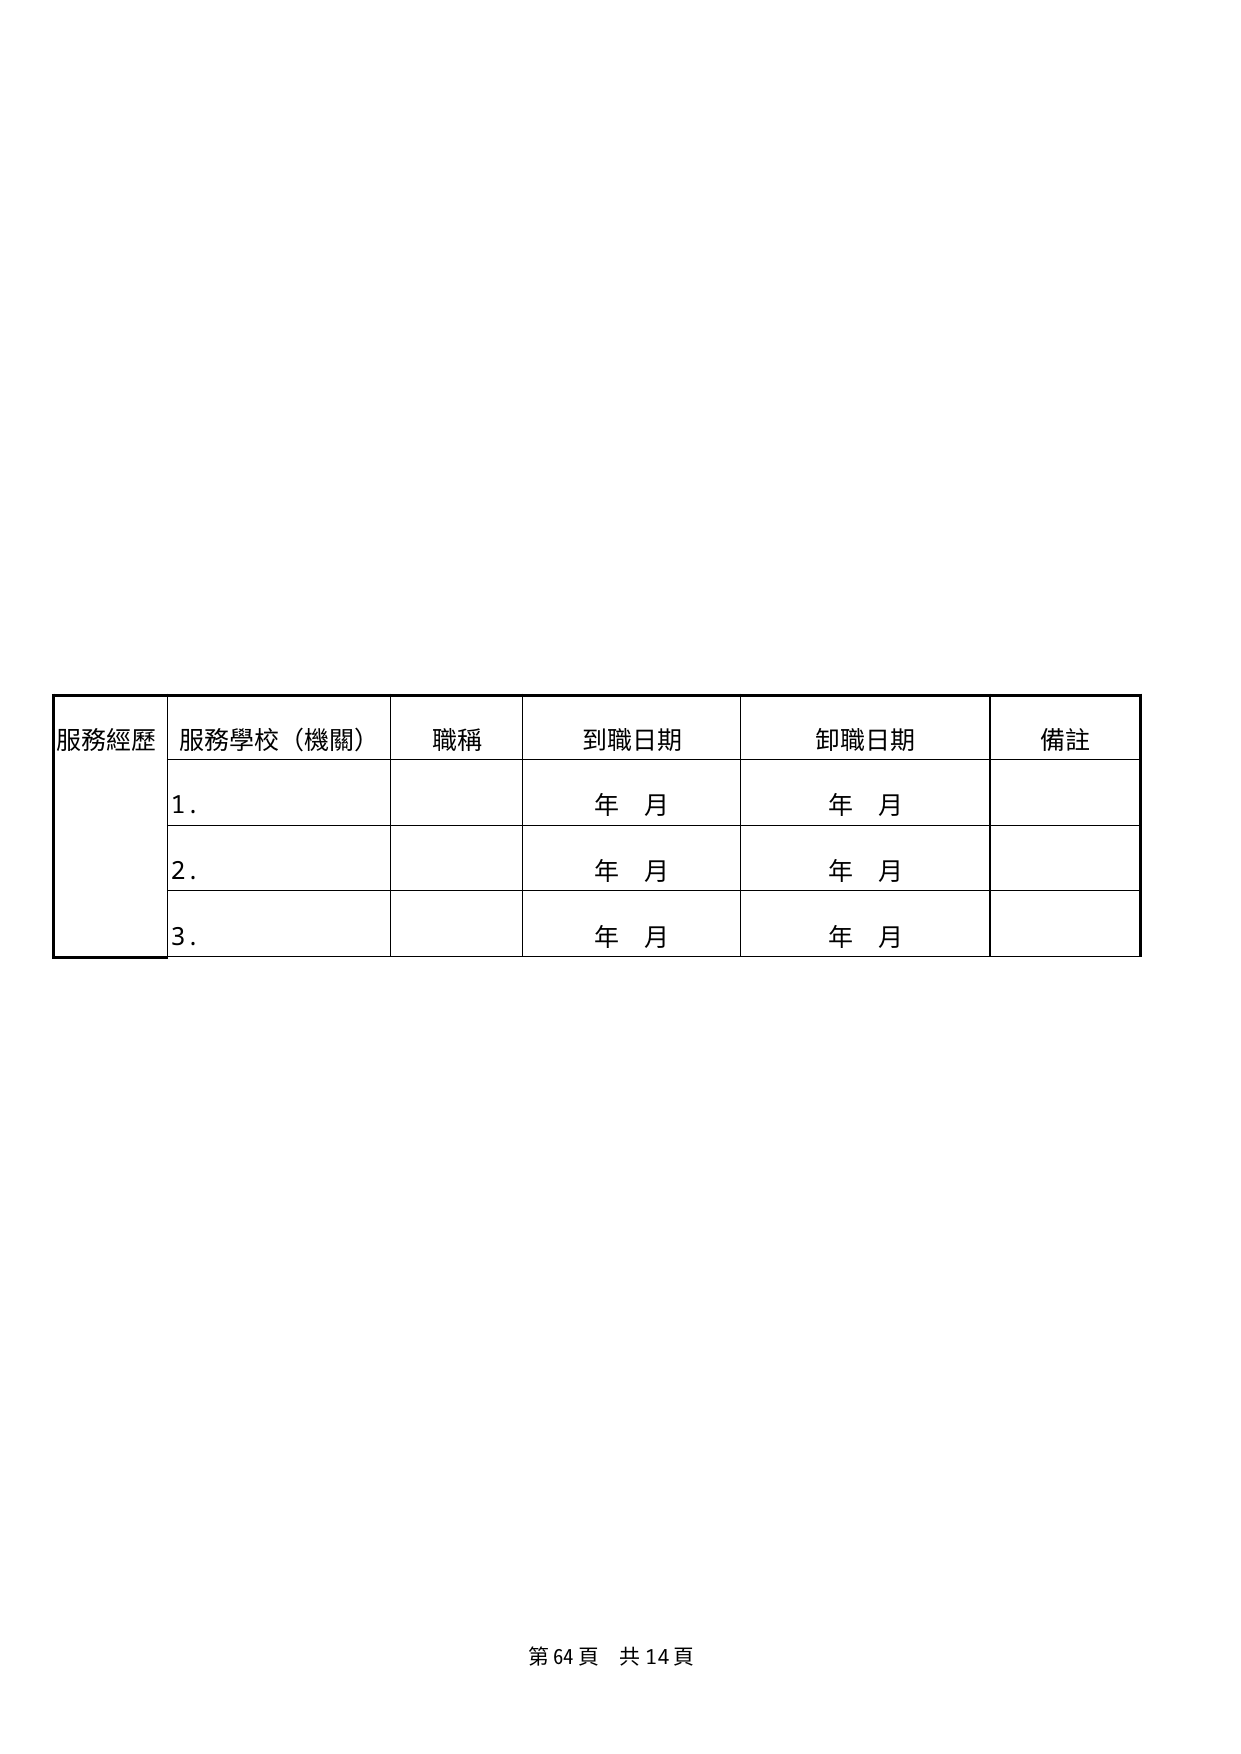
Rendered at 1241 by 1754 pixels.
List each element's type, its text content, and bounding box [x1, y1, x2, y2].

table_cell 到職日期 [523, 697, 740, 759]
table_cell 卸職日期 [741, 697, 989, 759]
table_cell [391, 760, 522, 825]
table_cell 年 月 [741, 891, 989, 956]
table_cell [391, 891, 522, 956]
table_cell [991, 760, 1139, 825]
table_cell 1. [168, 760, 390, 825]
table_cell 年 月 [523, 760, 740, 825]
table_cell 服務經歷 [55, 697, 167, 956]
table_cell 職稱 [391, 697, 522, 759]
table_cell 年 月 [741, 760, 989, 825]
table_cell 服務學校（機關） [168, 697, 390, 759]
table_cell 3. [168, 891, 390, 956]
table_cell 2. [168, 826, 390, 890]
table_cell 備註 [991, 697, 1139, 759]
table_cell [991, 826, 1139, 890]
table_cell [391, 826, 522, 890]
table_cell [991, 891, 1139, 956]
table_cell 年 月 [523, 826, 740, 890]
table_cell 年 月 [523, 891, 740, 956]
table_cell 年 月 [741, 826, 989, 890]
